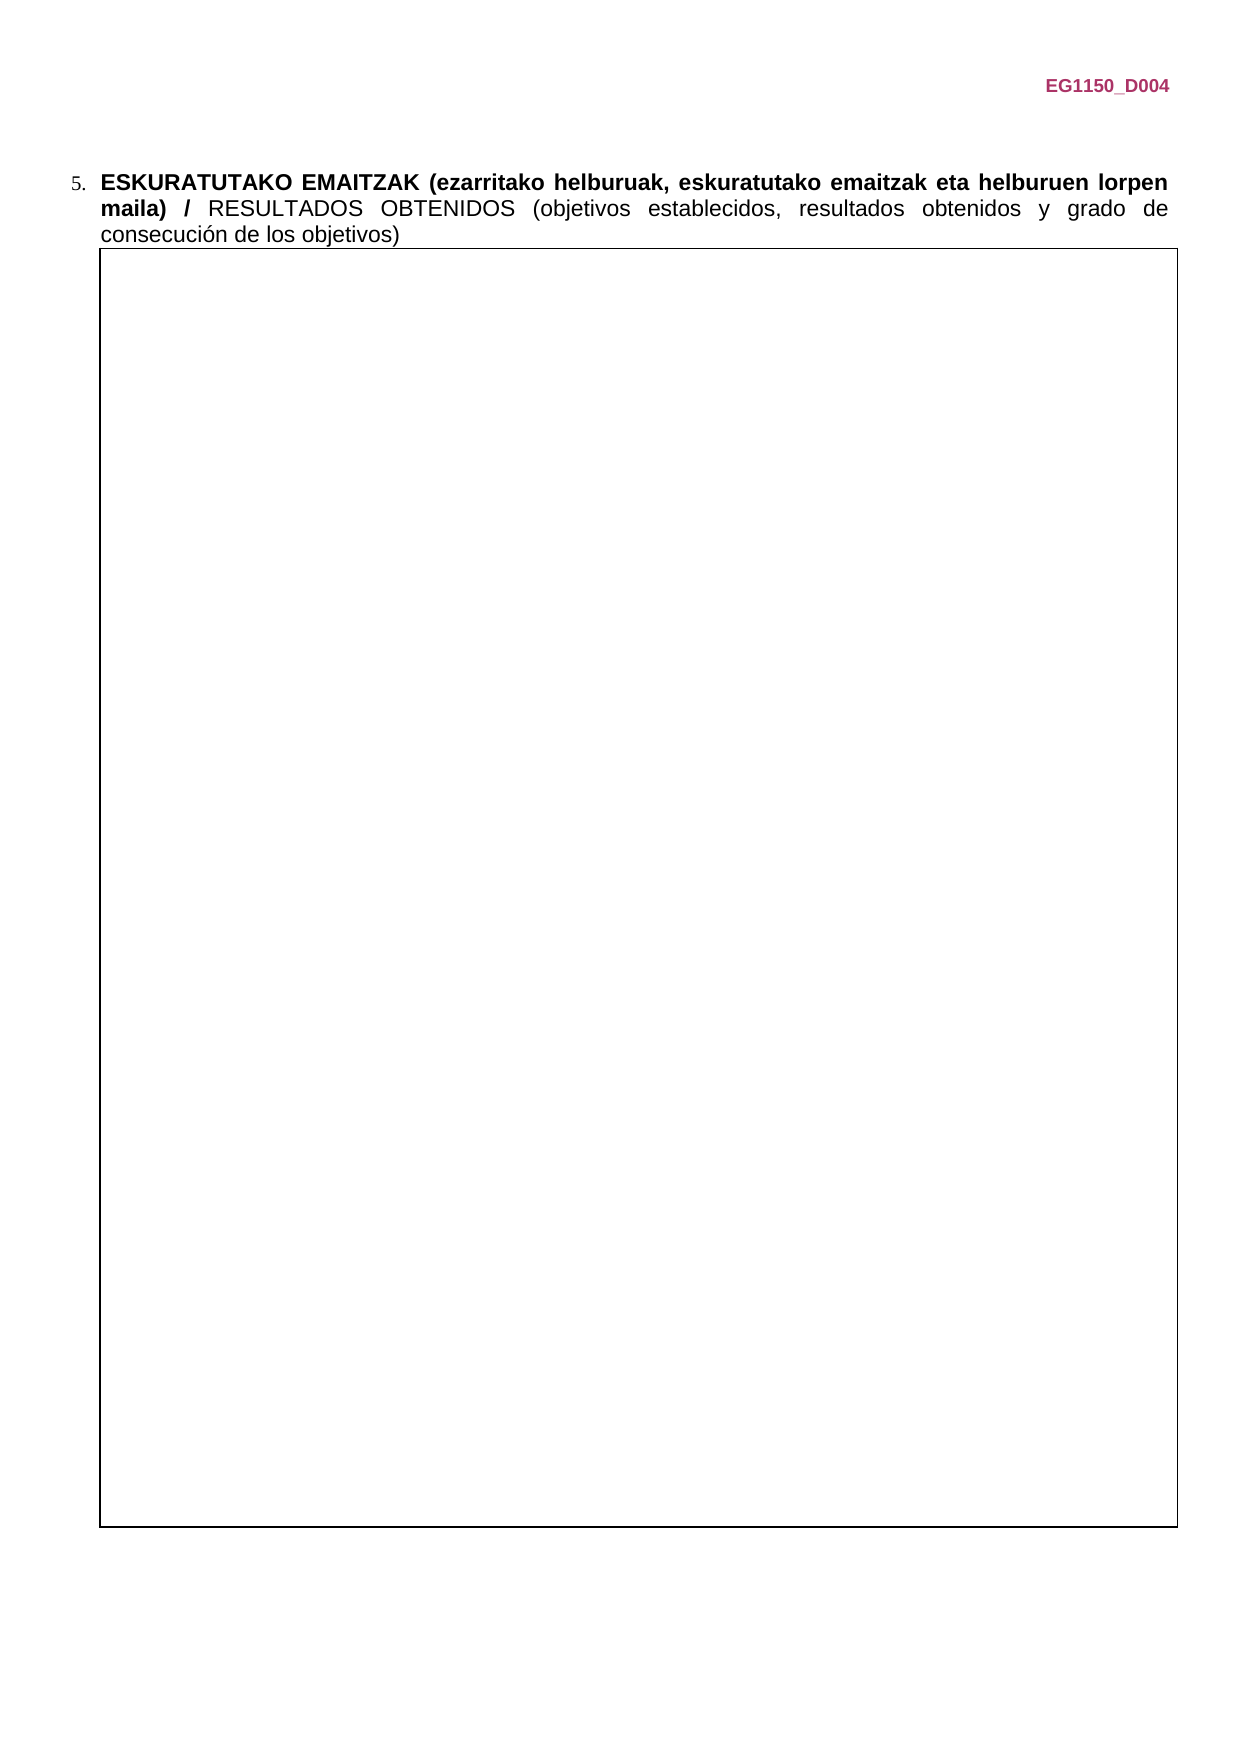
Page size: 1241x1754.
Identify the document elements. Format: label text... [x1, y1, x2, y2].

list ESKURATUTAKO EMAITZAK (ezarritako helburuak, eskuratutako emaitzak eta helburuen lorpen maila) / RESULTADOS OBTENIDOS (objetivos establecidos, resultados obtenidos y grado de consecución de los objetivos) [71, 168, 1169, 247]
table_header [101, 249, 1177, 1526]
